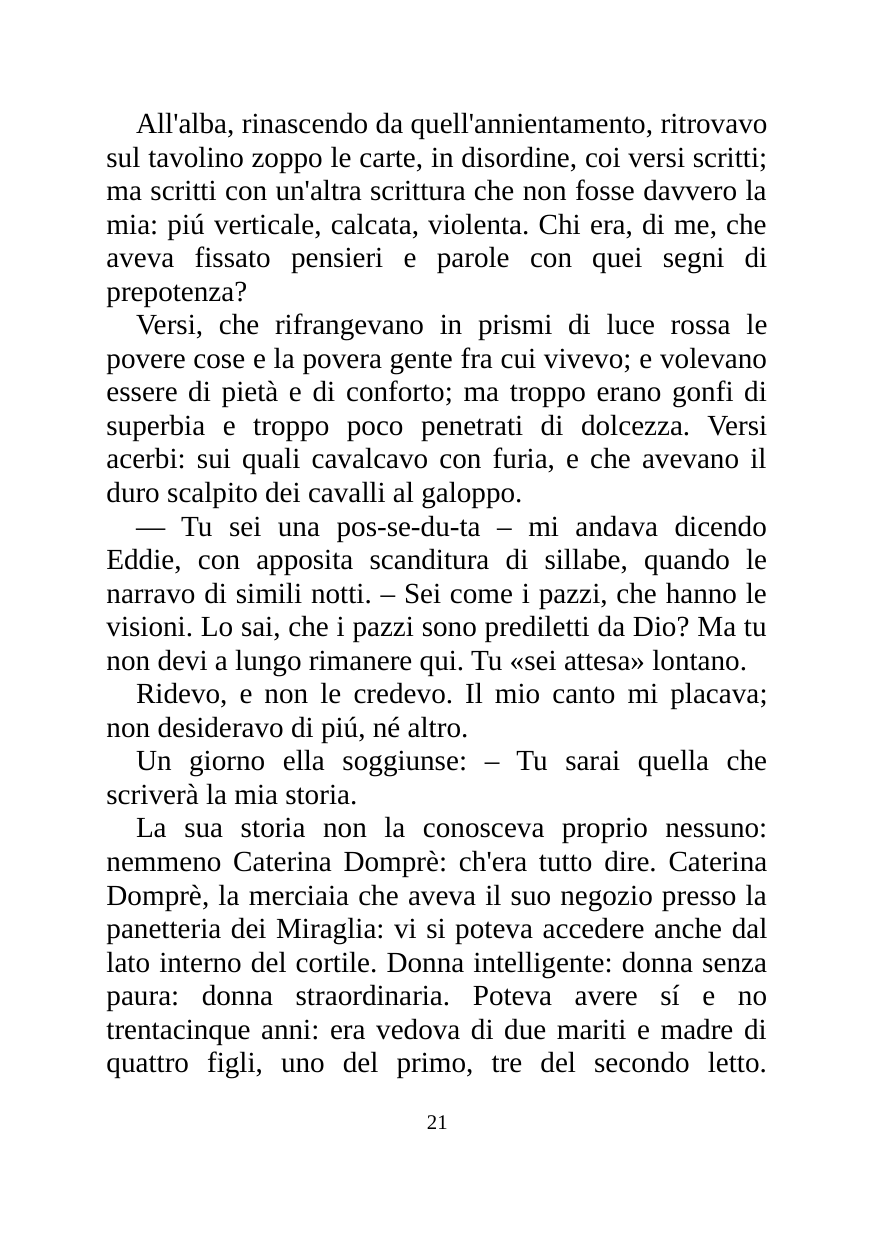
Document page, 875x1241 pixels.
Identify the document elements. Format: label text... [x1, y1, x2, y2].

text Un giorno ella soggiunse: – Tu sarai quella che scriverà la mia storia. [106, 743, 768, 811]
text Ridevo, e non le credevo. Il mio canto mi placava; non desideravo di piú, né altro. [106, 676, 768, 743]
text La sua storia non la conosceva proprio nessuno: nemmeno Caterina Domprè: ch'era tutto dire. Caterina Domprè, la merciaia che aveva il suo negozio presso la panetteria dei Miraglia: vi si poteva accedere anche dal lato interno del cortile. Donna intelligente: donna senza paura: donna straordinaria. Poteva avere sí e no trentacinque anni: era vedova di due mariti e madre di quattro figli, uno del primo, tre del secondo letto. [106, 811, 768, 1079]
text All'alba, rinascendo da quell'annientamento, ritrovavo sul tavolino zoppo le carte, in disordine, coi versi scritti; ma scritti con un'altra scrittura che non fosse davvero la mia: piú verticale, calcata, violenta. Chi era, di me, che aveva fissato pensieri e parole con quei segni di prepotenza? [106, 106, 768, 307]
text — Tu sei una pos-se-du-ta – mi andava dicendo Eddie, con apposita scanditura di sillabe, quando le narravo di simili notti. – Sei come i pazzi, che hanno le visioni. Lo sai, che i pazzi sono prediletti da Dio? Ma tu non devi a lungo rimanere qui. Tu «sei attesa» lontano. [106, 509, 768, 676]
text Versi, che rifrangevano in prismi di luce rossa le povere cose e la povera gente fra cui vivevo; e volevano essere di pietà e di conforto; ma troppo erano gonfi di superbia e troppo poco penetrati di dolcezza. Versi acerbi: sui quali cavalcavo con furia, e che avevano il duro scalpito dei cavalli al galoppo. [106, 307, 768, 509]
